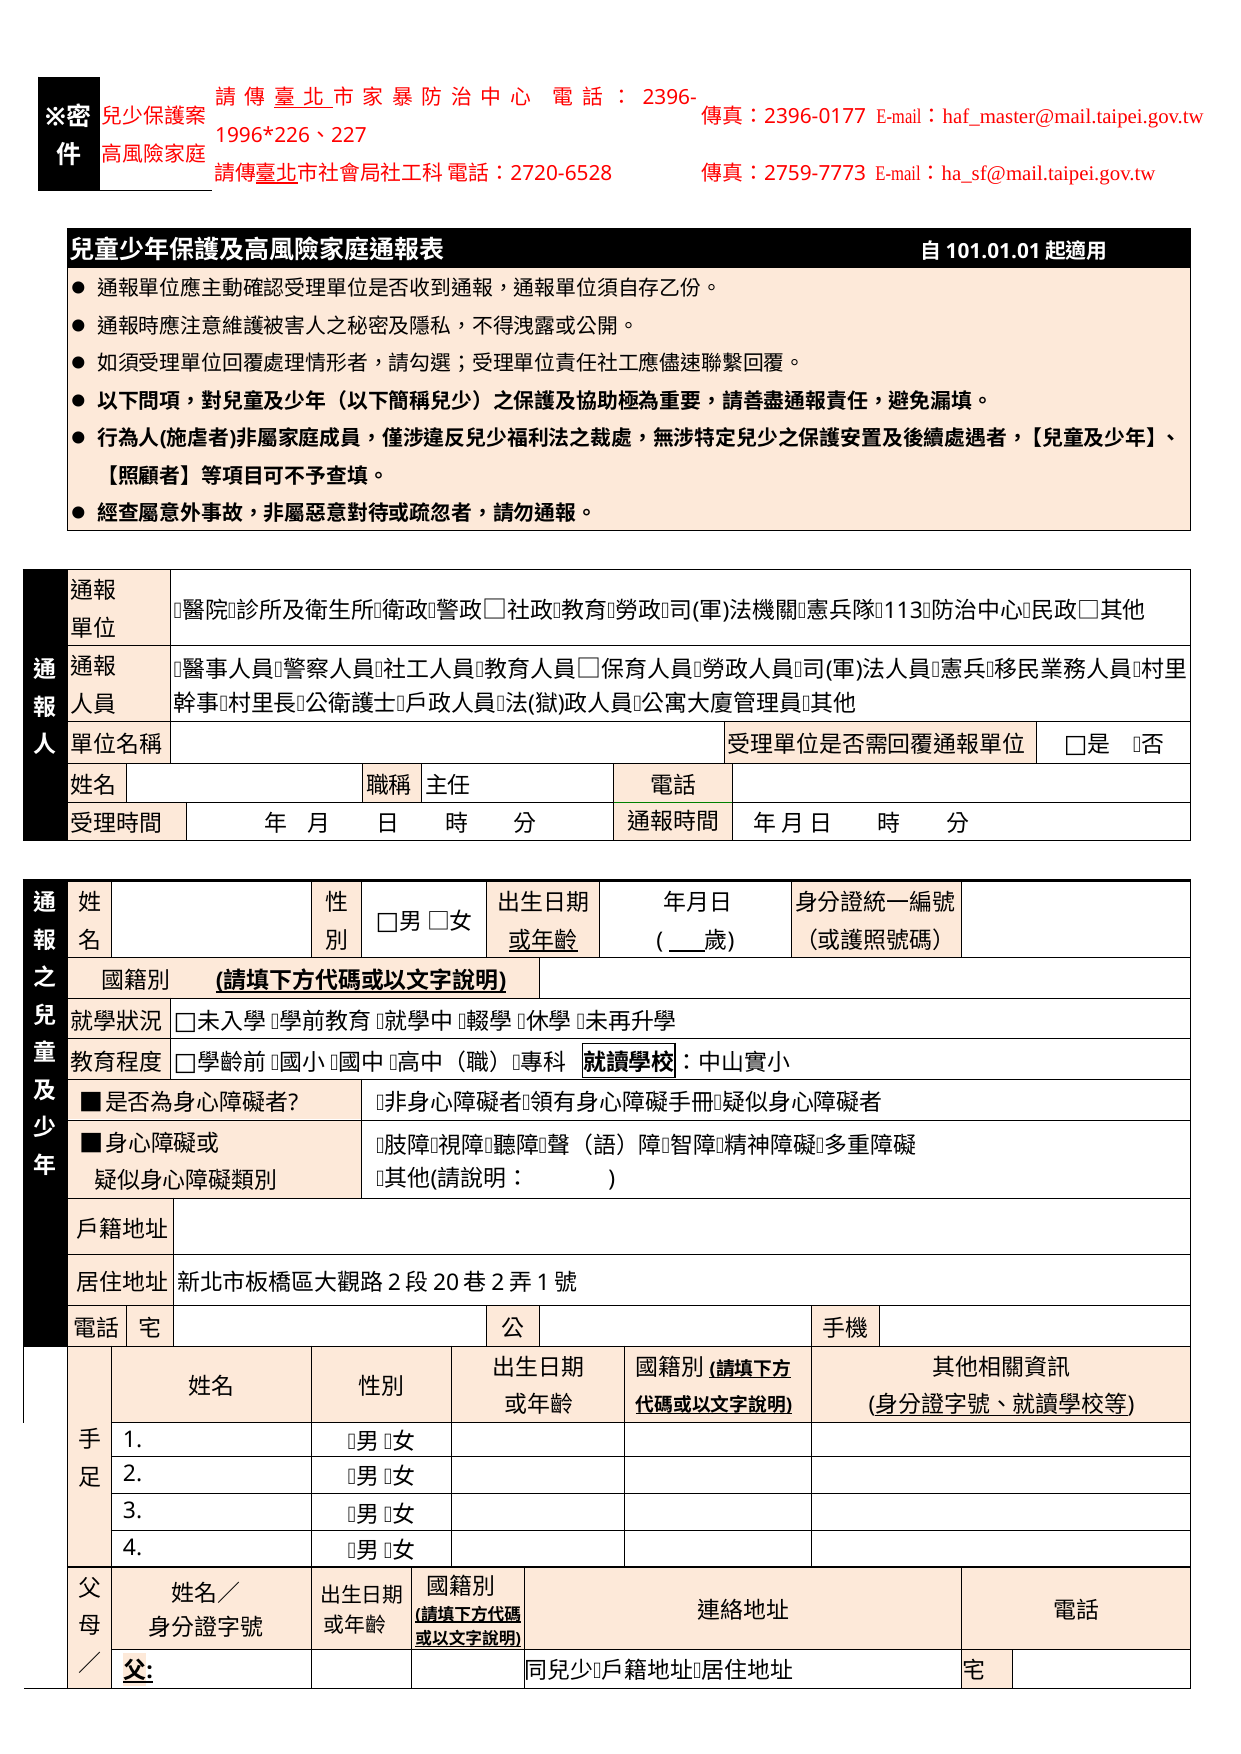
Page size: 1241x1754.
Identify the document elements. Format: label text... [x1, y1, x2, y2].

table_cell [812, 1457, 1190, 1493]
table_cell 請傳臺北市社會局社工科 電話：2720-6528 [212, 152, 699, 190]
table_cell 肢障視障聽障聲（語）障智障精神障礙多重障礙 其他(請說明： ) [362, 1121, 1190, 1198]
table_cell 主任 [422, 764, 613, 802]
table_cell 電話 [614, 764, 732, 802]
table_header 醫院診所及衛生所衛政警政□社政教育勞政司(軍)法機關憲兵隊113防治中心民政□其他 [171, 570, 1190, 645]
table_cell □學齡前 國小 國中 高中（職）專科 就讀學校：中山實小 [171, 1039, 1190, 1079]
table_header 性別 [312, 882, 361, 957]
table_cell [112, 1494, 311, 1530]
table_cell 手 足 [68, 1347, 111, 1566]
table_header 通報之兒童及少年 [24, 882, 67, 1346]
table_header 請傳臺北市家暴防治中心 電話：2396-1996*226、227 [212, 77, 699, 152]
table_cell [171, 722, 724, 763]
table_cell [452, 1494, 624, 1530]
table_cell [174, 1199, 1190, 1254]
table_cell [412, 1650, 524, 1688]
table_cell 職稱 [363, 764, 421, 802]
table_cell 單位名稱 [68, 722, 170, 763]
table_header [112, 882, 311, 957]
table_cell 傳真：2759-7773 E-mail：ha_sf@mail.taipei.gov.tw [700, 152, 1220, 190]
table_cell 國籍別 (請填下方代碼或以文字說明) [68, 958, 539, 998]
table_header 身分證統一編號 （或護照號碼） [792, 882, 961, 957]
table_header 出生日期或年齡 [487, 882, 599, 957]
table_cell [625, 1531, 811, 1566]
table_cell [1013, 1650, 1190, 1688]
table_cell 受理單位是否需回覆通報單位 [725, 722, 1036, 763]
table_cell 通報時間 [614, 803, 732, 840]
table_header 年月日 ( 歲) [600, 882, 791, 957]
table_cell [625, 1494, 811, 1530]
table_cell 電話 [68, 1306, 126, 1346]
table_header □男 □女 [362, 882, 486, 957]
table_cell 教育程度 [68, 1039, 170, 1079]
table_cell 是否為身心障礙者? [68, 1080, 361, 1119]
table_cell 受理時間 [68, 803, 186, 840]
table_cell 宅 [962, 1650, 1012, 1688]
table_cell [452, 1457, 624, 1493]
table_cell [112, 1423, 311, 1456]
table_cell 戶籍地址 [68, 1199, 173, 1254]
table_cell 醫事人員警察人員社工人員教育人員□保育人員勞政人員司(軍)法人員憲兵移民業務人員村里幹事村里長公衛護士戶政人員法(獄)政人員公寓大廈管理員其他 [171, 646, 1190, 721]
table_cell 電話 [962, 1568, 1190, 1649]
table_cell 年 月 日 時 分 [187, 803, 613, 840]
table_cell 公 [487, 1306, 539, 1346]
table_cell 父: [112, 1650, 311, 1688]
table_cell [540, 958, 1190, 998]
table_cell 就學狀況 [68, 999, 170, 1038]
table_cell [312, 1650, 411, 1688]
table_cell 國籍別 (請填下方代碼或以文字說明) [412, 1568, 524, 1649]
table_cell 國籍別 (請填下方代碼或以文字說明) [625, 1347, 811, 1422]
table_cell [625, 1457, 811, 1493]
table_cell [625, 1423, 811, 1456]
table_cell 出生日期 或年齡 [452, 1347, 624, 1422]
table_cell 出生日期或年齡 [312, 1568, 411, 1649]
table_header 通報人 [24, 570, 67, 840]
table_cell 通報單位應主動確認受理單位是否收到通報，通報單位須自存乙份。 通報時應注意維護被害人之秘密及隱私，不得洩露或公開。 如須受理單位回覆處理情形者，請勾選；受理單位責任社工應儘速聯繫回覆。 以下問項，對兒童及少年（以下簡稱兒少）之保護及協助極為重要，請善盡通報責任，避免漏填。 行為人(施虐者)非屬家庭成員，僅涉違反兒少福利法之裁處，無涉特定兒少之保護安置及後續處遇者，【兒童及少年】、【照顧者】等項目可不予查填。 經查屬意外事故，非屬惡意對待或疏忽者，請勿通報。 [68, 268, 1190, 530]
table_cell □未入學 學前教育 就學中 輟學 休學 未再升學 [171, 999, 1190, 1038]
table_cell 其他相關資訊 (身分證字號、就讀學校等) [812, 1347, 1190, 1422]
table_cell 姓名 [68, 764, 126, 802]
table_cell [452, 1531, 624, 1566]
table_cell [812, 1423, 1190, 1456]
table_cell 男 女 [312, 1494, 451, 1530]
table_cell 宅 [127, 1306, 173, 1346]
table_cell 年 月 日 時 分 [733, 803, 1190, 840]
table_cell 通報 人員 [68, 646, 170, 721]
table_cell [733, 764, 1190, 802]
table_cell 男 女 [312, 1531, 451, 1566]
table_cell 男 女 [312, 1457, 451, 1493]
table_cell 身心障礙或 疑似身心障礙類別 [68, 1121, 361, 1198]
table_header ※密件 [39, 78, 99, 190]
table_header [962, 882, 1190, 957]
table_cell 性別 [312, 1347, 451, 1422]
table_header 通報 單位 [68, 570, 170, 645]
table_cell [112, 1531, 311, 1566]
table_cell 姓名 [112, 1347, 311, 1422]
table_cell 手機 [812, 1306, 879, 1346]
table_cell 姓名／ 身分證字號 [112, 1568, 311, 1649]
table_cell [812, 1494, 1190, 1530]
table_cell [540, 1306, 811, 1346]
table_header 傳真：2396-0177 E-mail：haf_master@mail.taipei.gov.tw [700, 77, 1220, 152]
table_cell 連絡地址 [525, 1568, 961, 1649]
table_cell 新北市板橋區大觀路2段20巷2弄1號 [174, 1255, 1190, 1305]
table_cell 居住地址 [68, 1255, 173, 1305]
table_cell 父 母 ／ 監 護 人 ／ 主 要 照 顧 者 [68, 1568, 111, 1688]
table_cell □是 否 [1037, 722, 1190, 763]
table_cell [174, 1306, 486, 1346]
table_cell [812, 1531, 1190, 1566]
table_cell 男 女 [312, 1423, 451, 1456]
table_cell 非身心障礙者領有身心障礙手冊疑似身心障礙者 [362, 1080, 1190, 1119]
table_cell 同兒少戶籍地址居住地址 [525, 1650, 961, 1688]
table_cell [127, 764, 362, 802]
table_header 兒少保護案 高風險家庭 [100, 77, 212, 190]
table_cell [880, 1306, 1190, 1346]
table_header 兒童少年保護及高風險家庭通報表 自101.01.01起適用 [68, 229, 1190, 267]
table_header 姓名 [68, 882, 111, 957]
table_cell [112, 1457, 311, 1493]
table_cell [23, 1347, 67, 1688]
table_cell [452, 1423, 624, 1456]
